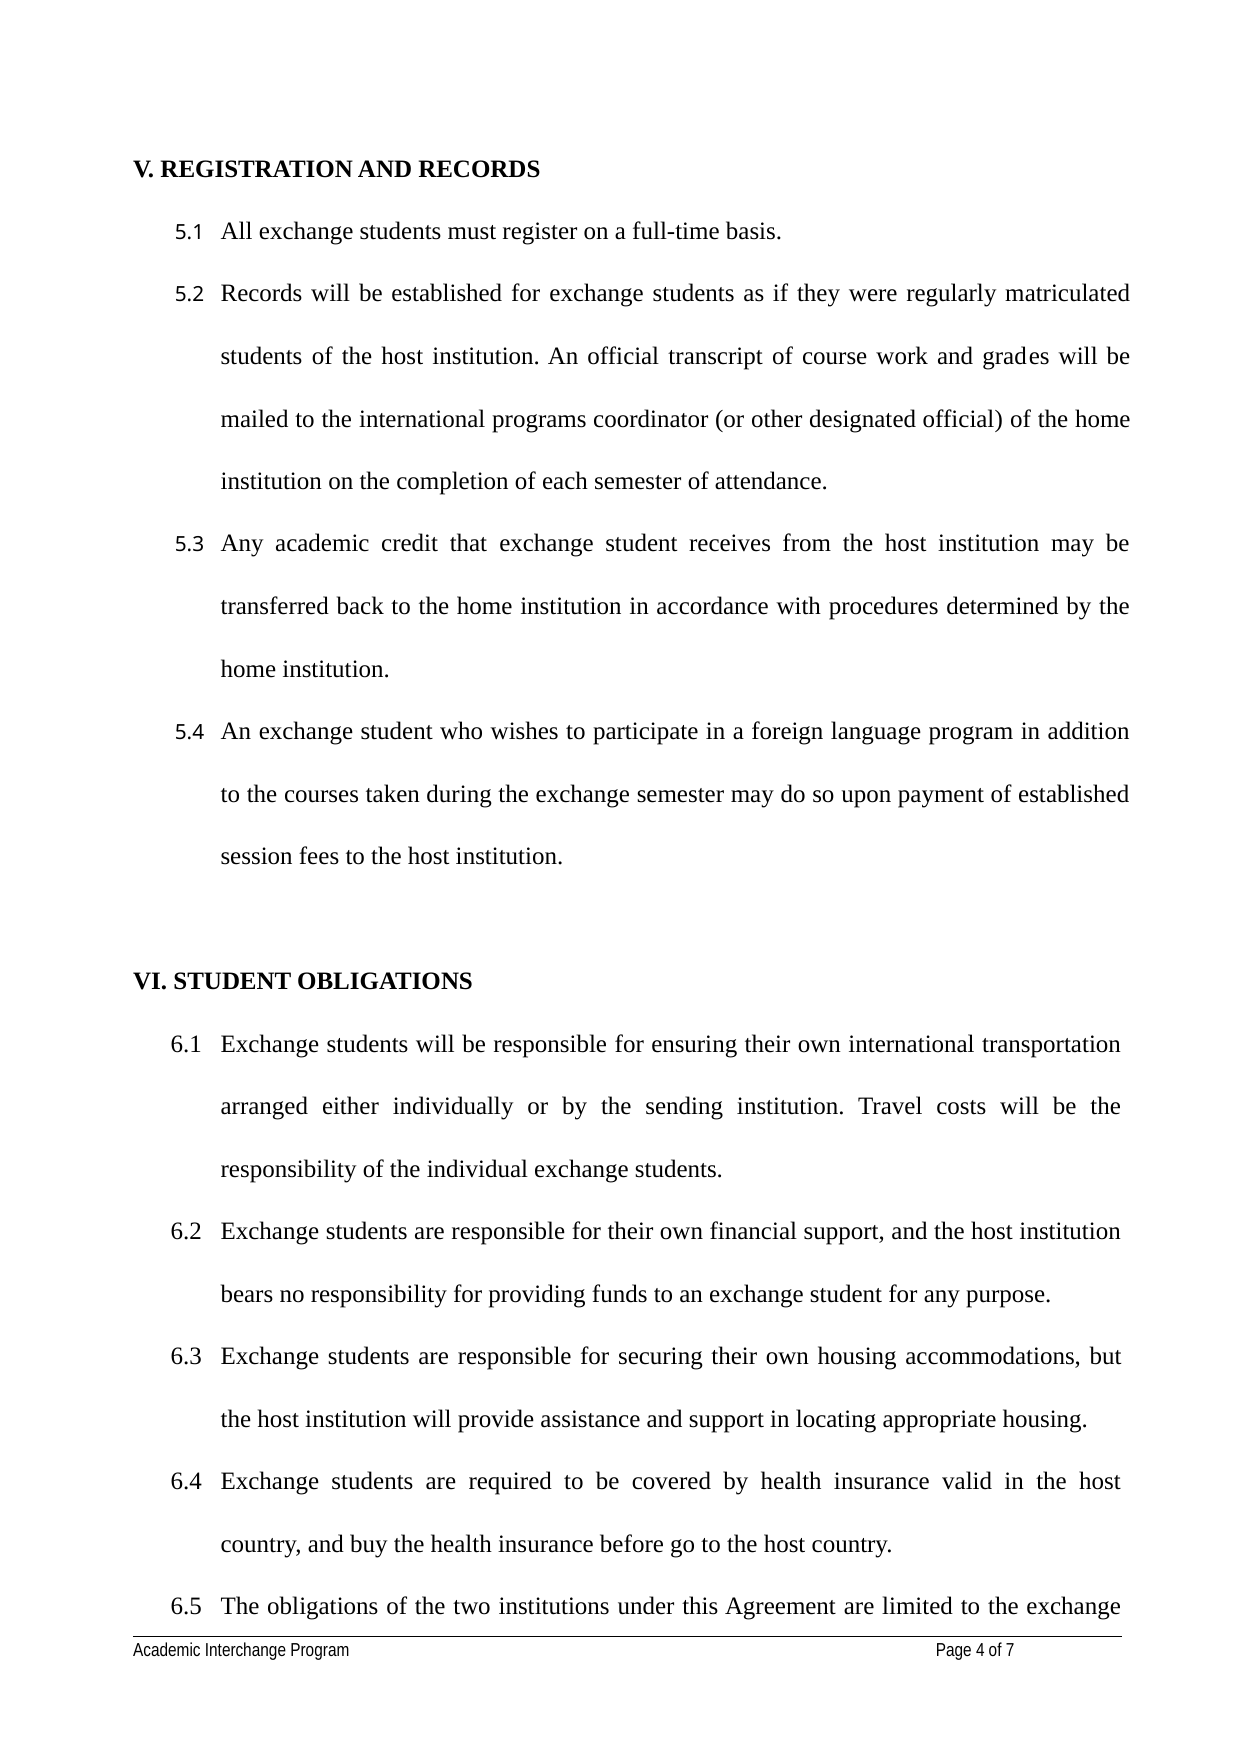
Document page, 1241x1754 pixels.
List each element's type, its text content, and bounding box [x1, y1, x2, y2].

text 6.4 Exchange students are required to be covered by health insurance valid in the host country, and buy the health insurance before go to the host country. [170, 1439, 1122, 1564]
text 6.5 The obligations of the two institutions under this Agreement are limited to the exchange [170, 1564, 1122, 1626]
text 6.3 Exchange students are responsible for securing their own housing accommodations, but the host institution will provide assistance and support in locating appropriate housing. [170, 1314, 1122, 1439]
list All exchange students must register on a full-time basis. [174, 189, 1131, 251]
text 6.2 Exchange students are responsible for their own financial support, and the host institution bears no responsibility for providing funds to an exchange student for any purpose. [170, 1189, 1122, 1314]
list Any academic credit that exchange student receives from the host institution may be transferred back to the home institution in accordance with procedures determined by the home institution. [174, 501, 1131, 689]
list Records will be established for exchange students as if they were regularly matriculated students of the host institution. An official transcript of course work and grades will be mailed to the international programs coordinator (or other designated official) of the home institution on the completion of each semester of attendance. [174, 251, 1131, 501]
text V. REGISTRATION AND RECORDS [133, 126, 1122, 189]
text VI. STUDENT OBLIGATIONS [133, 939, 1122, 1001]
text 6.1 Exchange students will be responsible for ensuring their own international transportation arranged either individually or by the sending institution. Travel costs will be the responsibility of the individual exchange students. [170, 1001, 1122, 1189]
list An exchange student who wishes to participate in a foreign language program in addition to the courses taken during the exchange semester may do so upon payment of established session fees to the host institution. [174, 689, 1131, 876]
